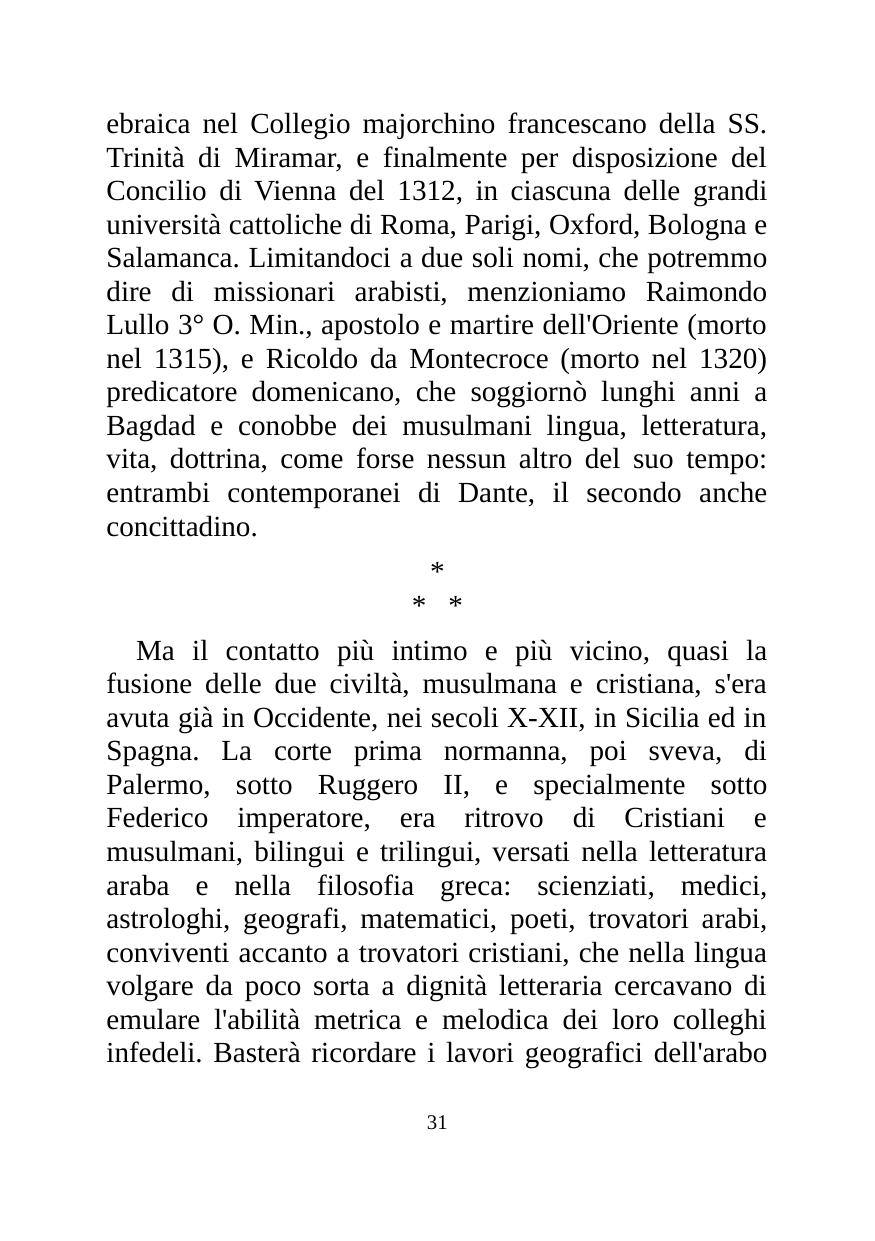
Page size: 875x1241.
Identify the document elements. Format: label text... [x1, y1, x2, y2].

text ebraica nel Collegio majorchino francescano della SS. Trinità di Miramar, e finalmente per disposizione del Concilio di Vienna del 1312, in ciascuna delle grandi università cattoliche di Roma, Parigi, Oxford, Bologna e Salamanca. Limitandoci a due soli nomi, che potremmo dire di missionari arabisti, menzioniamo Raimondo Lullo 3° O. Min., apostolo e martire dell'Oriente (morto nel 1315), e Ricoldo da Montecroce (morto nel 1320) predicatore domenicano, che soggiornò lunghi anni a Bagdad e conobbe dei musulmani lingua, letteratura, vita, dottrina, come forse nessun altro del suo tempo: entrambi contemporanei di Dante, il secondo anche concittadino. [106, 106, 768, 542]
text Ma il contatto più intimo e più vicino, quasi la fusione delle due civiltà, musulmana e cristiana, s'era avuta già in Occidente, nei secoli X-XII, in Sicilia ed in Spagna. La corte prima normanna, poi sveva, di Palermo, sotto Ruggero II, e specialmente sotto Federico imperatore, era ritrovo di Cristiani e musulmani, bilingui e trilingui, versati nella letteratura araba e nella filosofia greca: scienziati, medici, astrologhi, geografi, matematici, poeti, trovatori arabi, conviventi accanto a trovatori cristiani, che nella lingua volgare da poco sorta a dignità letteraria cercavano di emulare l'abilità metrica e melodica dei loro colleghi infedeli. Basterà ricordare i lavori geografici dell'arabo [106, 633, 768, 1069]
text * * * [106, 554, 768, 621]
